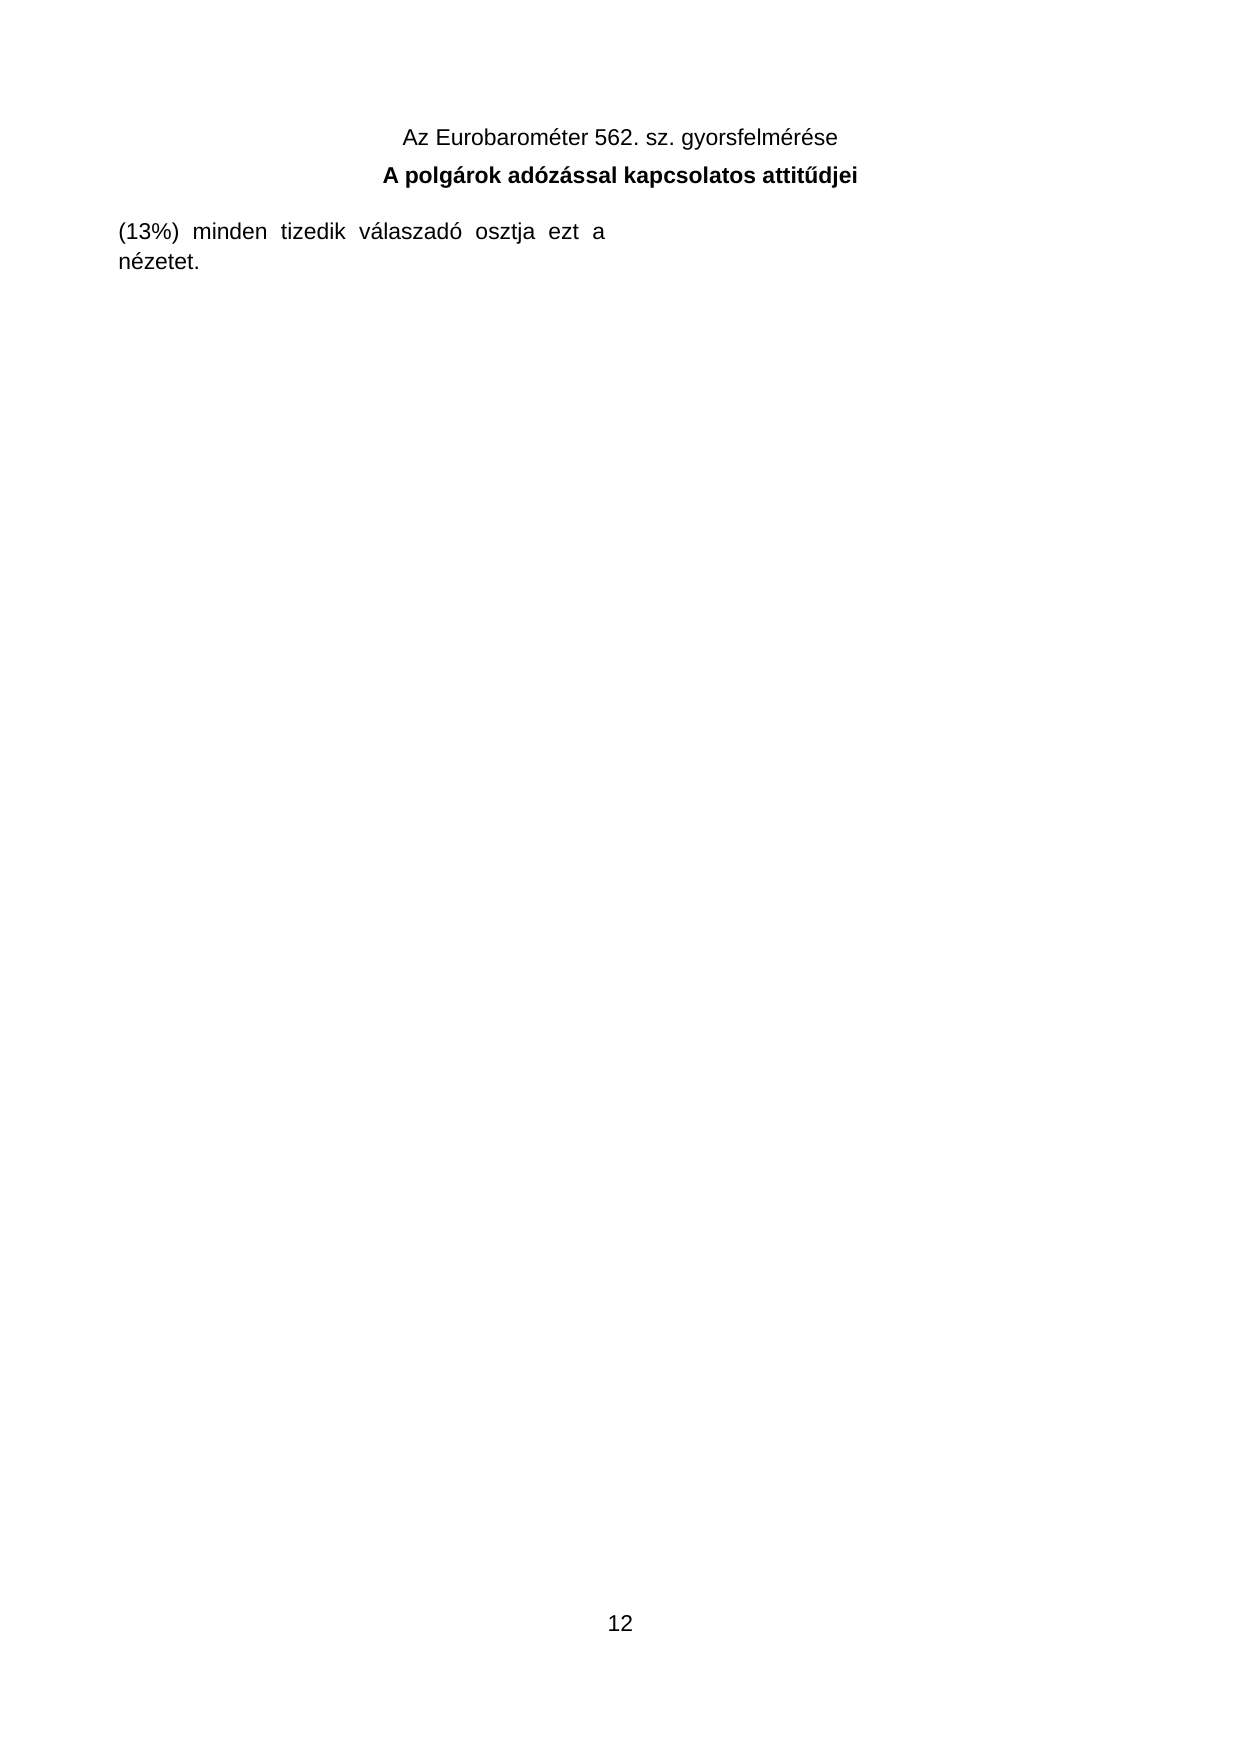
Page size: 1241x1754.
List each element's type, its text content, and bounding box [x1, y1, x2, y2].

text (13%) minden tizedik válaszadó osztja ezt a nézetet. [118, 218, 605, 275]
